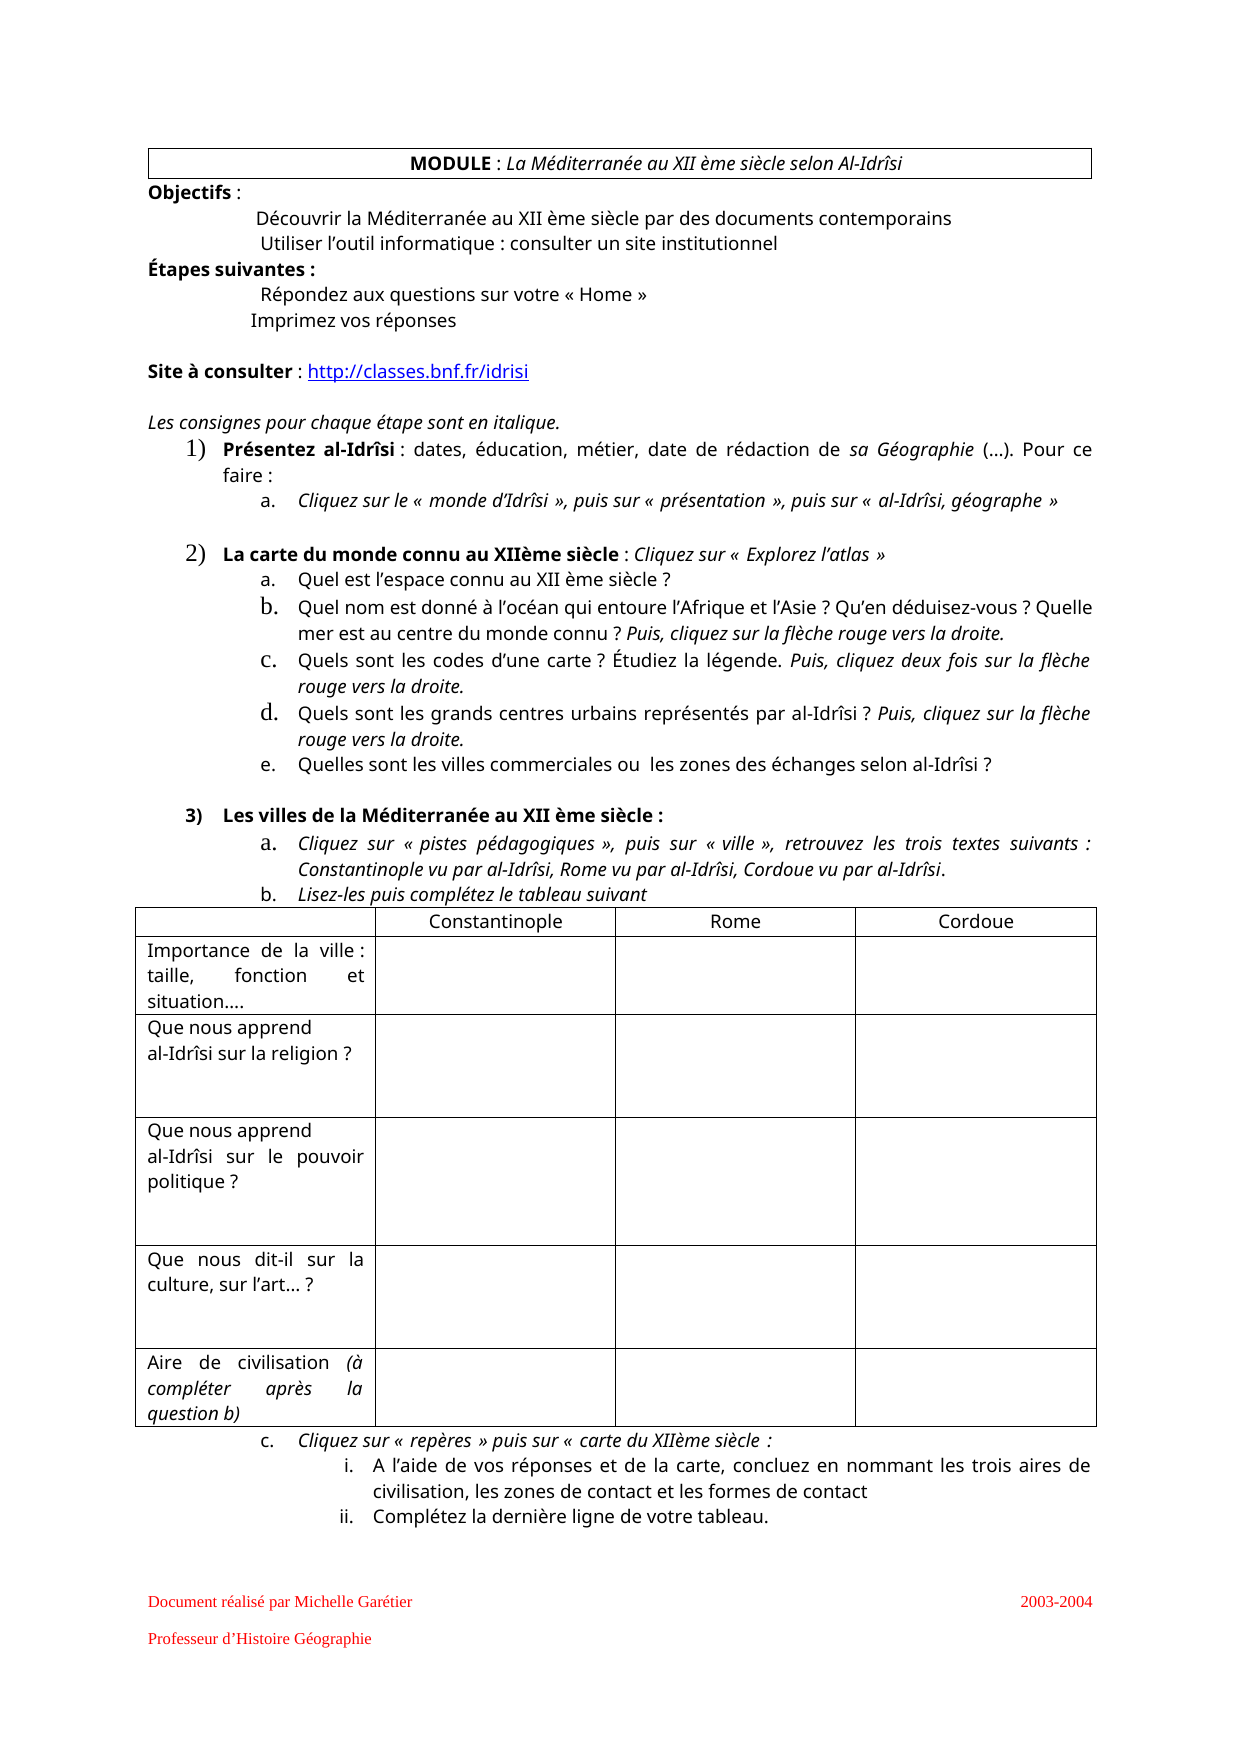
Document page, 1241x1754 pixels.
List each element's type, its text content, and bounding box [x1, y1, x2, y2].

table_cell Importance de la ville : taille, fonction et situation…. [136, 937, 375, 1013]
text Site à consulter : http://classes.bnf.fr/idrisi [148, 358, 1092, 383]
text Imprimez vos réponses [148, 307, 1092, 332]
list Quel est l’espace connu au XII ème siècle ? [260, 567, 1092, 592]
list Cliquez sur « repères » puis sur « carte du XIIème siècle : [260, 1427, 1092, 1452]
list Quelles sont les villes commerciales ou les zones des échanges selon al-Idrîsi ? [260, 752, 1092, 777]
table_cell [856, 1246, 1096, 1348]
text Étapes suivantes : [148, 256, 1092, 281]
table_cell Que nous apprend al-Idrîsi sur la religion ? [136, 1015, 375, 1117]
table_cell [856, 1015, 1096, 1117]
list Présentez al-Idrîsi : dates, éducation, métier, date de rédaction de sa Géographie (…). Pour ce faire : [185, 434, 1092, 488]
table_cell [376, 1118, 615, 1245]
text Découvrir la Méditerranée au XII ème siècle par des documents contemporains [148, 205, 1092, 230]
table_cell [376, 937, 615, 1013]
table_cell Que nous apprend al-Idrîsi sur le pouvoir politique ? [136, 1118, 375, 1245]
list La carte du monde connu au XIIème siècle : Cliquez sur « Explorez l’atlas » [185, 539, 1092, 567]
list Cliquez sur le « monde d’Idrîsi », puis sur « présentation », puis sur « al-Idrîsi, géographe » [260, 488, 1092, 513]
text Les consignes pour chaque étape sont en italique. [148, 409, 1092, 434]
table_cell [856, 1349, 1096, 1426]
table_cell [616, 1118, 855, 1245]
table_header Constantinople [376, 908, 615, 936]
table_header Rome [616, 908, 855, 936]
table_header Cordoue [856, 908, 1096, 936]
table_cell [616, 937, 855, 1013]
text Répondez aux questions sur votre « Home » [260, 281, 1092, 307]
table_cell [616, 1349, 855, 1426]
table_header [136, 908, 375, 936]
text Objectifs : [148, 179, 1092, 205]
list Quels sont les codes d’une carte ? Étudiez la légende. Puis, cliquez deux fois sur la flèche rouge vers la droite. [260, 645, 1092, 698]
table_cell [376, 1349, 615, 1426]
table_cell [616, 1246, 855, 1348]
list Quels sont les grands centres urbains représentés par al-Idrîsi ? Puis, cliquez sur la flèche rouge vers la droite. [260, 698, 1092, 752]
table_cell [616, 1015, 855, 1117]
text MODULE : La Méditerranée au XII ème siècle selon Al-Idrîsi [149, 149, 1091, 178]
table_cell Aire de civilisation (à compléter après la question b) [136, 1349, 375, 1426]
text Utiliser l’outil informatique : consulter un site institutionnel [260, 230, 1092, 256]
list A l’aide de vos réponses et de la carte, concluez en nommant les trois aires de civilisation, les zones de contact et les formes de contact [148, 1452, 1092, 1503]
table_cell [376, 1246, 615, 1348]
list Complétez la dernière ligne de votre tableau. [148, 1503, 1092, 1529]
table_cell [856, 937, 1096, 1013]
table_cell [376, 1015, 615, 1117]
list Les villes de la Méditerranée au XII ème siècle : [185, 803, 1092, 828]
table_cell [856, 1118, 1096, 1245]
list Lisez-les puis complétez le tableau suivant [260, 882, 1092, 907]
table_cell Que nous dit-il sur la culture, sur l’art… ? [136, 1246, 375, 1348]
list Quel nom est donné à l’océan qui entoure l’Afrique et l’Asie ? Qu’en déduisez-vous ? Quelle mer est au centre du monde connu ? Puis, cliquez sur la flèche rouge vers la droite. [260, 592, 1092, 645]
list Cliquez sur « pistes pédagogiques », puis sur « ville », retrouvez les trois textes suivants : Constantinople vu par al-Idrîsi, Rome vu par al-Idrîsi, Cordoue vu par al-Idrîsi. [260, 828, 1092, 882]
